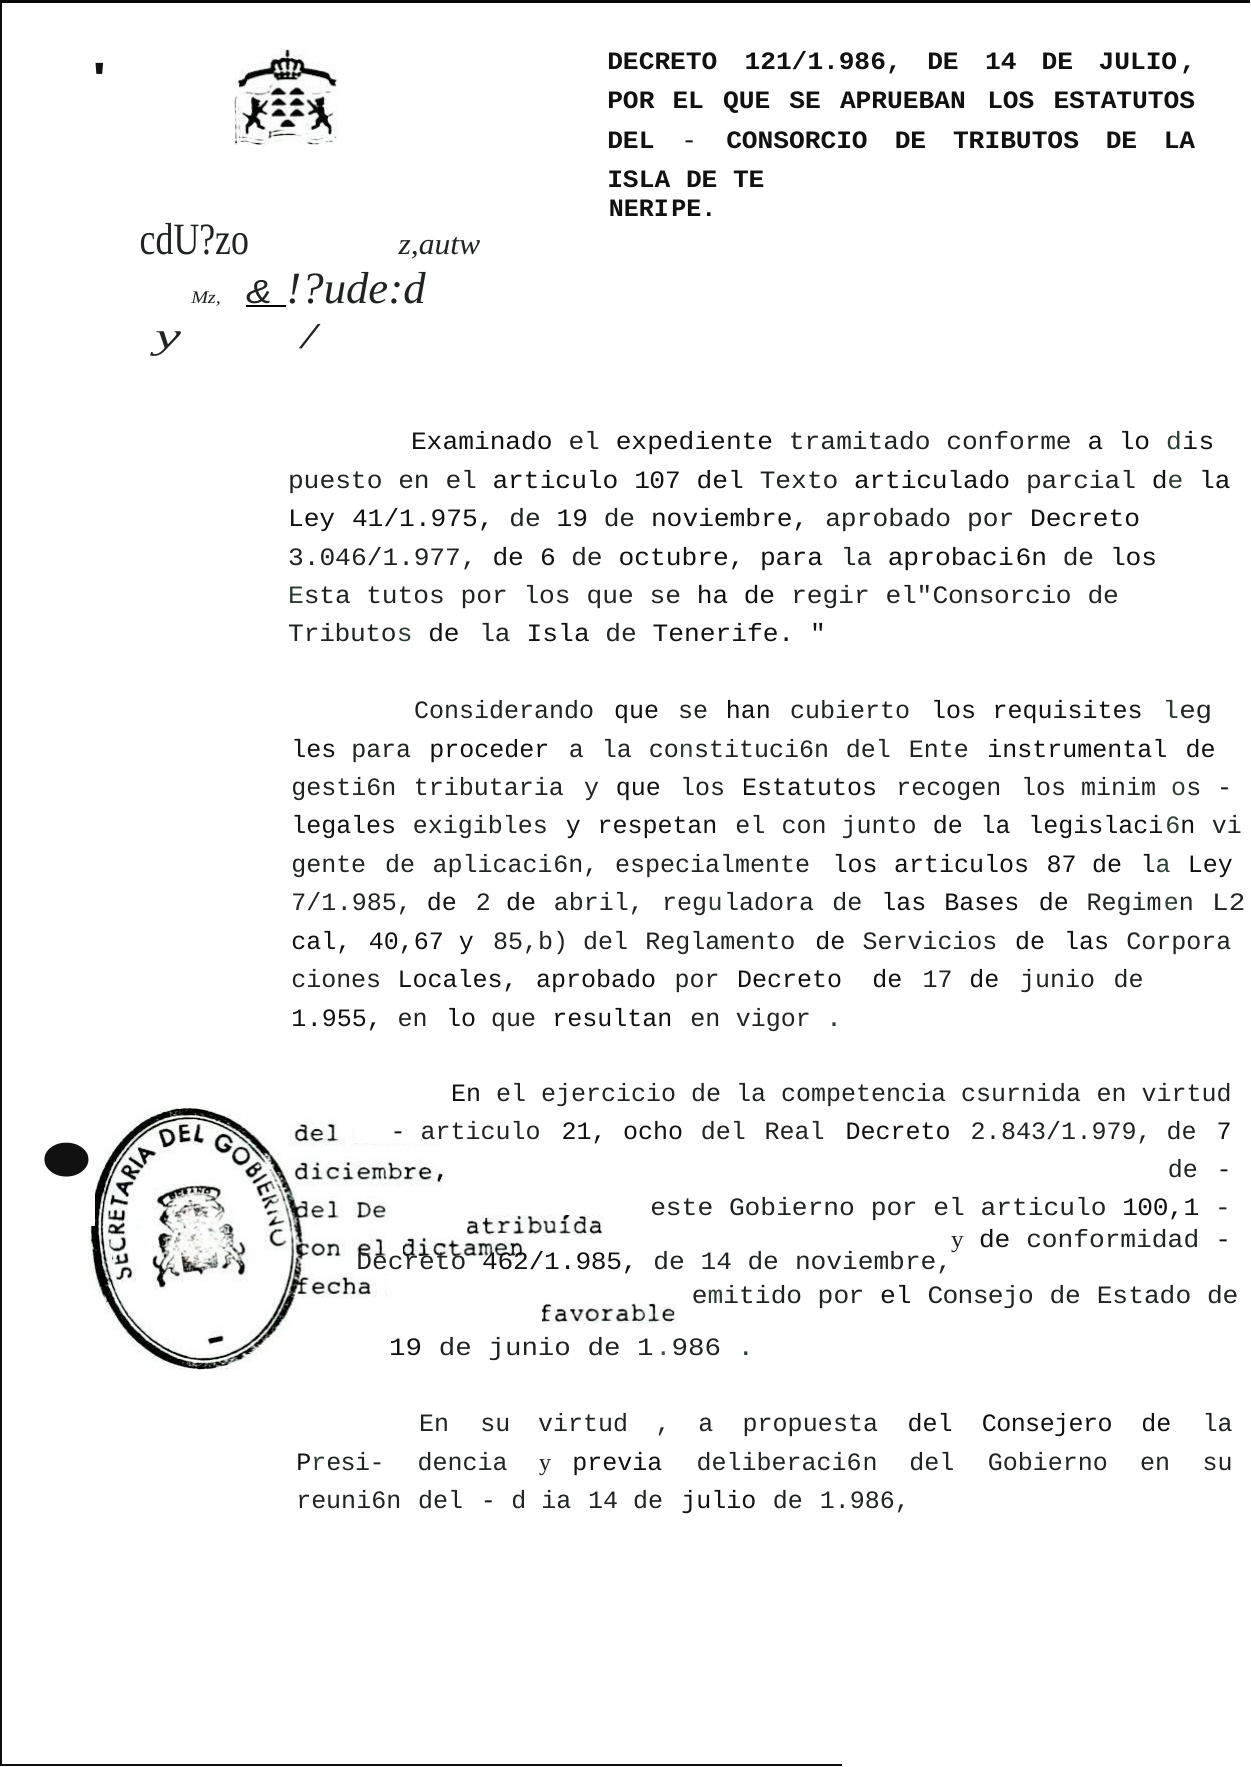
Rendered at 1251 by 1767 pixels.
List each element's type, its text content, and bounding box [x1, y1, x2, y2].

text • [38, 1101, 95, 1226]
text Decreto 462/1.985, de 14 de noviembre, [445, 1248, 1250, 1274]
text En su virtud , a propuesta del Consejero de la Presi-­ dencia y previa deliberaci6n del Gobierno en su reuni6n del - d ia 14 de julio de 1.986, [296, 1411, 1233, 1516]
text NERIPE. [74, 206, 1250, 218]
text DECRETO 121/1.986, DE 14 DE JULIO, POR EL QUE SE APRUEBAN LOS ESTATUTOS DEL - CONSORCIO DE TRIBUTOS DE LA ISLA DE TE [607, 49, 1196, 195]
text este Gobierno por el articulo 100,1 -­ [27, 1195, 88, 1236]
text y de conformidad - [524, 1244, 957, 1248]
subtitle y / [155, 314, 1250, 356]
text emitido por el Consejo de Estado de [542, 1283, 1250, 1324]
text En el ejercicio de la competencia csurnida en virtud -­ articulo 21, ocho del Real Decreto 2.843/1.979, de 7 de - [356, 1081, 1231, 1185]
text Considerando que se han cubierto los requisites leg les para proceder a la constituci6n del Ente instrumental de gesti6n tributaria y que los Estatutos recogen los minim os - legales exigibles y respetan el con junto de la legislaci6n vi gente de aplicaci6n, especialmente los articulos 87 de la Ley 7/1.985, de 2 de abril, reguladora de las Bases de Regimen L2 cal, 40,67 y 85,b) del Reglamento de Servicios de las Corpora ciones Locales, aprobado por Decreto de 17 de junio de 1.955, en lo que resultan en vigor . [291, 698, 1246, 1033]
text ' ' [91, 57, 139, 108]
text 19 de junio de 1.986 . [445, 1334, 1250, 1363]
text Mz, & !?ude:d [27, 263, 593, 313]
text este Gobierno por el articulo 100,1 -­ [445, 1195, 1230, 1236]
text y de conformidad - [958, 1244, 1231, 1248]
text cdU?zo z,autw [27, 218, 595, 263]
text Examinado el expediente tramitado conforme a lo dis­ puesto en el articulo 107 del Texto articulado parcial de la Ley 41/1.975, de 19 de noviembre, aprobado por Decreto 3.046/1.977, de 6 de octubre, para la aprobaci6n de los Esta tutos por los que se ha de regir el"Consorcio de Tributos de la Isla de Tenerife. " [288, 429, 1235, 649]
